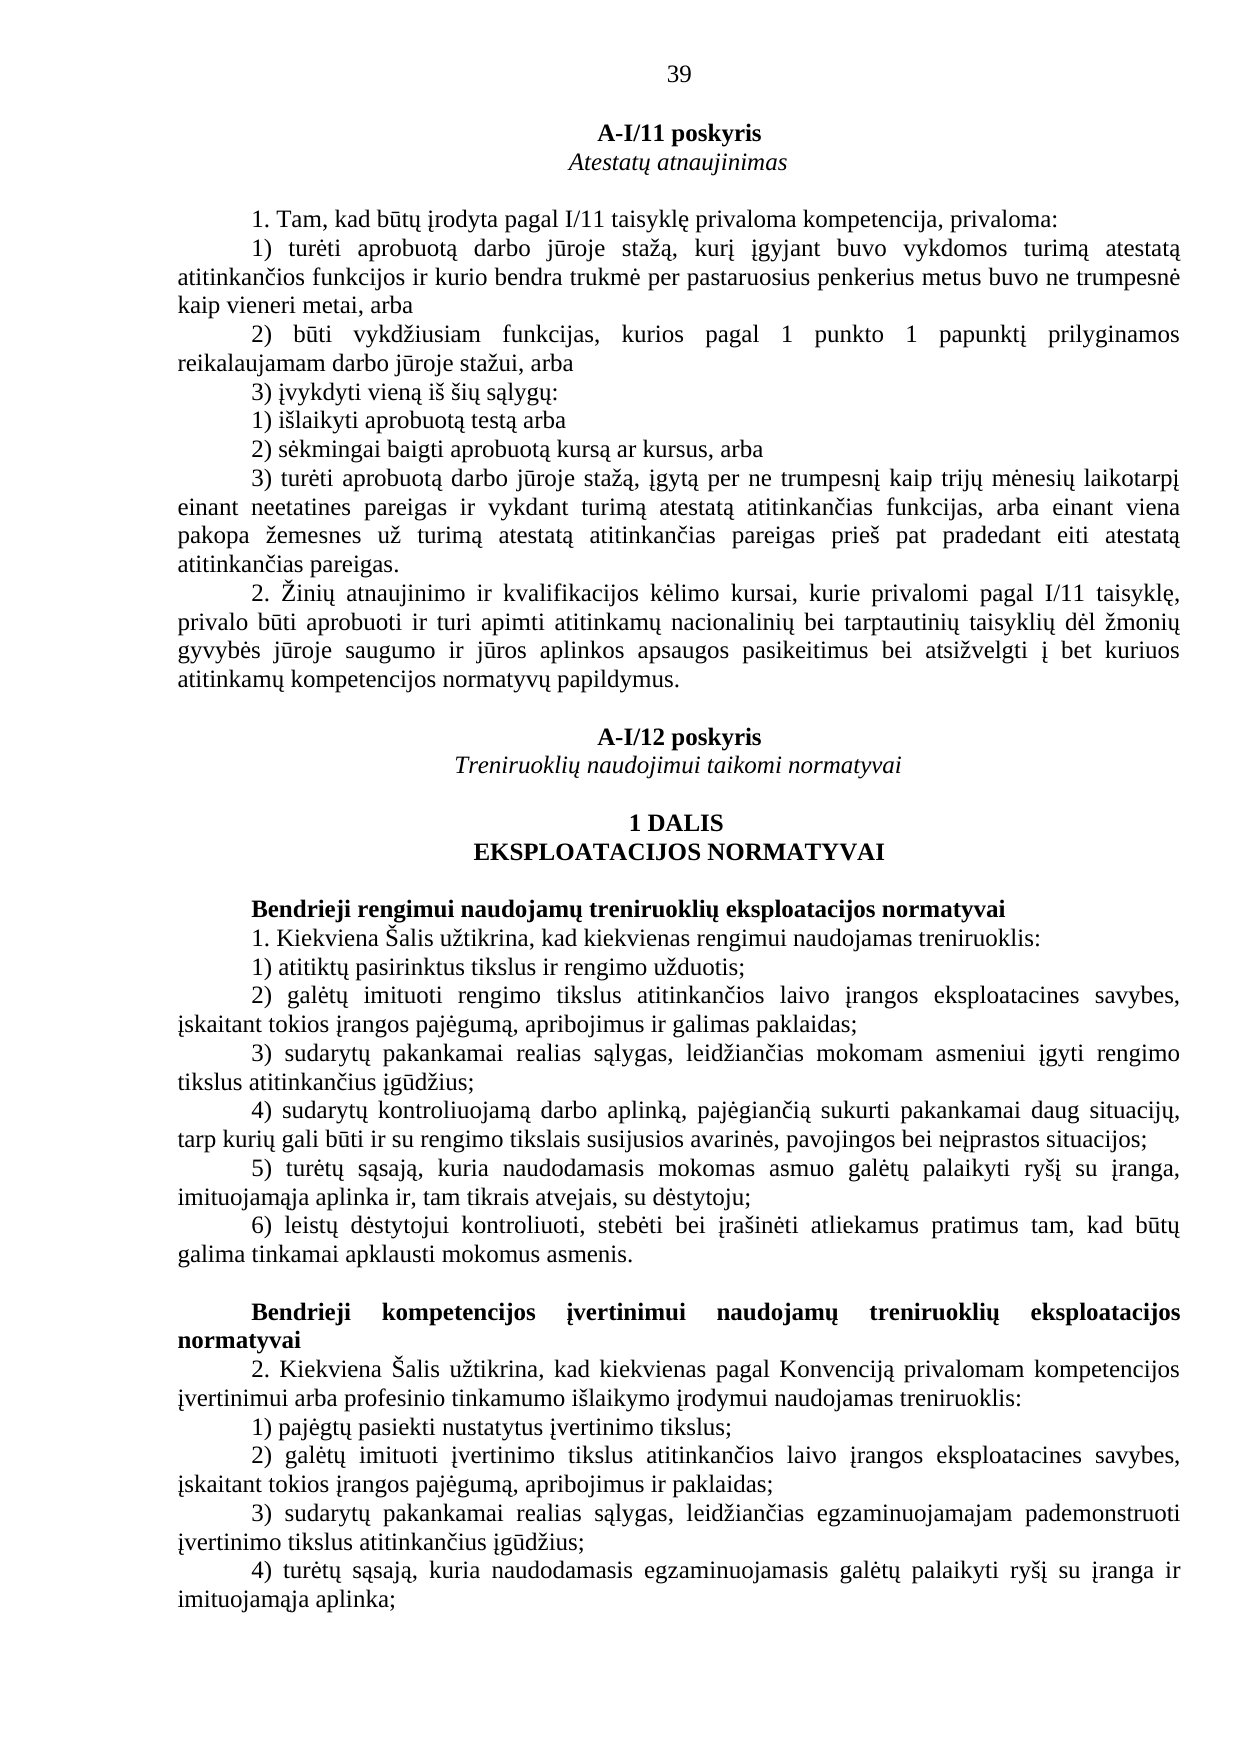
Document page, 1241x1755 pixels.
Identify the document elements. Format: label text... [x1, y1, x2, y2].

text 4) sudarytų kontroliuojamą darbo aplinką, pajėgiančią sukurti pakankamai daug situacijų, tarp kurių gali būti ir su rengimo tikslais susijusios avarinės, pavojingos bei neįprastos situacijos; [177, 1096, 1181, 1153]
text 2. Kiekviena Šalis užtikrina, kad kiekvienas pagal Konvenciją privalomam kompetencijos įvertinimui arba profesinio tinkamumo išlaikymo įrodymui naudojamas treniruoklis: [177, 1354, 1181, 1412]
text 3) sudarytų pakankamai realias sąlygas, leidžiančias egzaminuojamajam pademonstruoti įvertinimo tikslus atitinkančius įgūdžius; [177, 1498, 1181, 1556]
text 1) turėti aprobuotą darbo jūroje stažą, kurį įgyjant buvo vykdomos turimą atestatą atitinkančios funkcijos ir kurio bendra trukmė per pastaruosius penkerius metus buvo ne trumpesnė kaip vieneri metai, arba [177, 233, 1181, 319]
text 5) turėtų sąsają, kuria naudodamasis mokomas asmuo galėtų palaikyti ryšį su įranga, imituojamąja aplinka ir, tam tikrais atvejais, su dėstytoju; [177, 1153, 1181, 1211]
text 4) turėtų sąsają, kuria naudodamasis egzaminuojamasis galėtų palaikyti ryšį su įranga ir imituojamąja aplinka; [177, 1556, 1181, 1613]
text A-I/12 poskyris [177, 722, 1181, 751]
text 1) atitiktų pasirinktus tikslus ir rengimo užduotis; [177, 952, 1181, 981]
text A-I/11 poskyris [177, 118, 1181, 147]
text Bendrieji kompetencijos įvertinimui naudojamų treniruoklių eksploatacijos normatyvai [177, 1297, 1181, 1354]
text 2) būti vykdžiusiam funkcijas, kurios pagal 1 punkto 1 papunktį prilyginamos reikalaujamam darbo jūroje stažui, arba [177, 319, 1181, 377]
text 3) sudarytų pakankamai realias sąlygas, leidžiančias mokomam asmeniui įgyti rengimo tikslus atitinkančius įgūdžius; [177, 1038, 1181, 1096]
text 1) pajėgtų pasiekti nustatytus įvertinimo tikslus; [177, 1412, 1181, 1441]
text 2) sėkmingai baigti aprobuotą kursą ar kursus, arba [177, 434, 1181, 463]
text Bendrieji rengimui naudojamų treniruoklių eksploatacijos normatyvai [177, 894, 1181, 923]
text EKSPLOATACIJOS NORMATYVAI [177, 837, 1181, 866]
text 2. Žinių atnaujinimo ir kvalifikacijos kėlimo kursai, kurie privalomi pagal I/11 taisyklę, privalo būti aprobuoti ir turi apimti atitinkamų nacionalinių bei tarptautinių taisyklių dėl žmonių gyvybės jūroje saugumo ir jūros aplinkos apsaugos pasikeitimus bei atsižvelgti į bet kuriuos atitinkamų kompetencijos normatyvų papildymus. [177, 578, 1181, 693]
text 1. Kiekviena Šalis užtikrina, kad kiekvienas rengimui naudojamas treniruoklis: [177, 923, 1181, 952]
text 6) leistų dėstytojui kontroliuoti, stebėti bei įrašinėti atliekamus pratimus tam, kad būtų galima tinkamai apklausti mokomus asmenis. [177, 1211, 1181, 1268]
text Atestatų atnaujinimas [177, 147, 1181, 176]
text Treniruoklių naudojimui taikomi normatyvai [177, 751, 1181, 779]
text 3) turėti aprobuotą darbo jūroje stažą, įgytą per ne trumpesnį kaip trijų mėnesių laikotarpį einant neetatines pareigas ir vykdant turimą atestatą atitinkančias funkcijas, arba einant viena pakopa žemesnes už turimą atestatą atitinkančias pareigas prieš pat pradedant eiti atestatą atitinkančias pareigas. [177, 463, 1181, 578]
text 1 DALIS [177, 808, 1181, 837]
text 3) įvykdyti vieną iš šių sąlygų: [177, 377, 1181, 406]
text 2) galėtų imituoti įvertinimo tikslus atitinkančios laivo įrangos eksploatacines savybes, įskaitant tokios įrangos pajėgumą, apribojimus ir paklaidas; [177, 1441, 1181, 1498]
text 1. Tam, kad būtų įrodyta pagal I/11 taisyklę privaloma kompetencija, privaloma: [177, 204, 1181, 233]
text 2) galėtų imituoti rengimo tikslus atitinkančios laivo įrangos eksploatacines savybes, įskaitant tokios įrangos pajėgumą, apribojimus ir galimas paklaidas; [177, 981, 1181, 1038]
text 1) išlaikyti aprobuotą testą arba [177, 406, 1181, 434]
